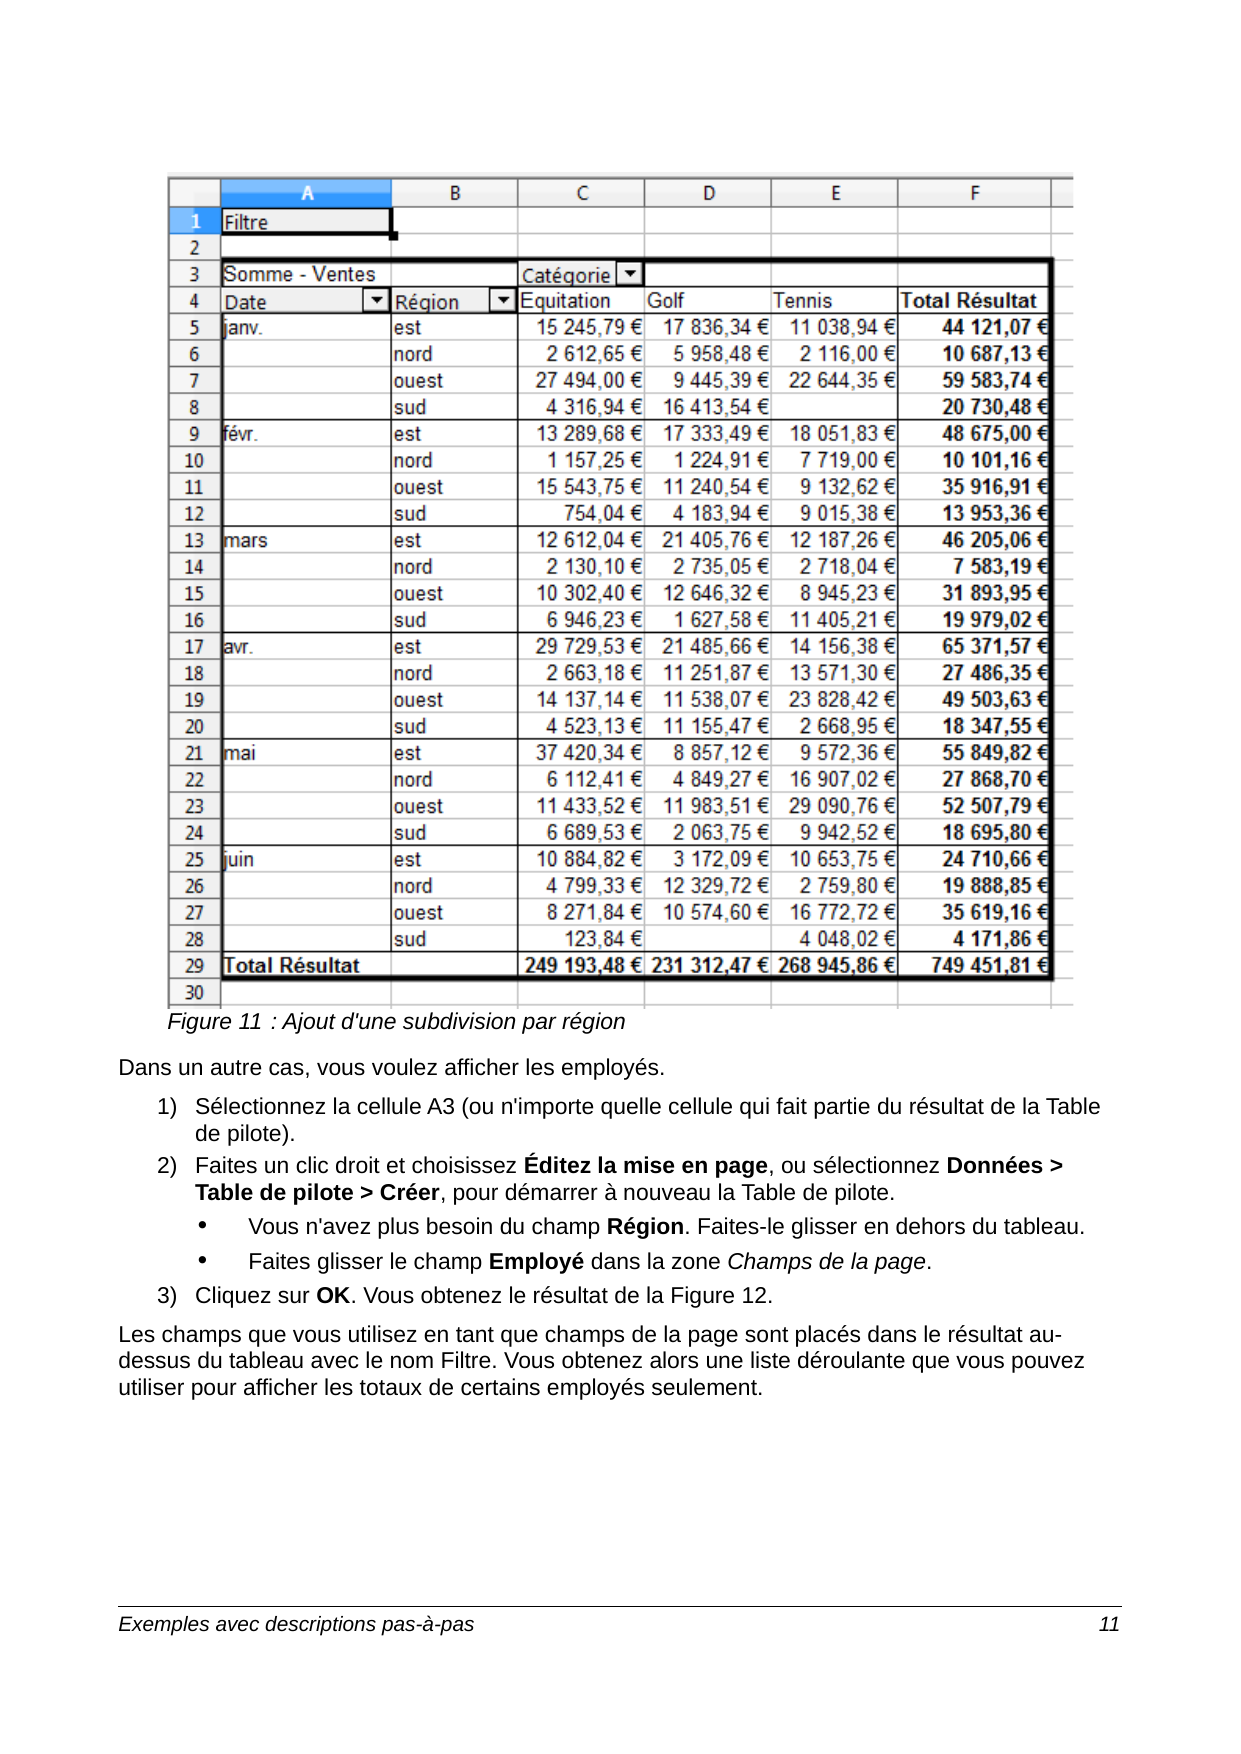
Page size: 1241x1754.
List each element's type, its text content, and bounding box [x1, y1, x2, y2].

text Figure 11 : Ajout d'une subdivision par région [167, 1009, 1073, 1035]
list Faites glisser le champ Employé dans la zone Champs de la page. [195, 1247, 1122, 1276]
list Vous n'avez plus besoin du champ Région. Faites-le glisser en dehors du tableau. [195, 1211, 1122, 1240]
text Dans un autre cas, vous voulez afficher les employés. [118, 1054, 1122, 1081]
list Cliquez sur OK. Vous obtenez le résultat de la Figure 12. [177, 1282, 1122, 1308]
list Faites un clic droit et choisissez Éditez la mise en page, ou sélectionnez Données > Table de pilote > Créer, pour démarrer à nouveau la Table de pilote. [177, 1152, 1122, 1205]
list Sélectionnez la cellule A3 (ou n'importe quelle cellule qui fait partie du résultat de la Table de pilote). [177, 1093, 1122, 1146]
text Les champs que vous utilisez en tant que champs de la page sont placés dans le résultat au-dessus du tableau avec le nom Filtre. Vous obtenez alors une liste déroulante que vous pouvez utiliser pour afficher les totaux de certains employés seulement. [118, 1321, 1122, 1400]
picture [167, 172, 1074, 1009]
